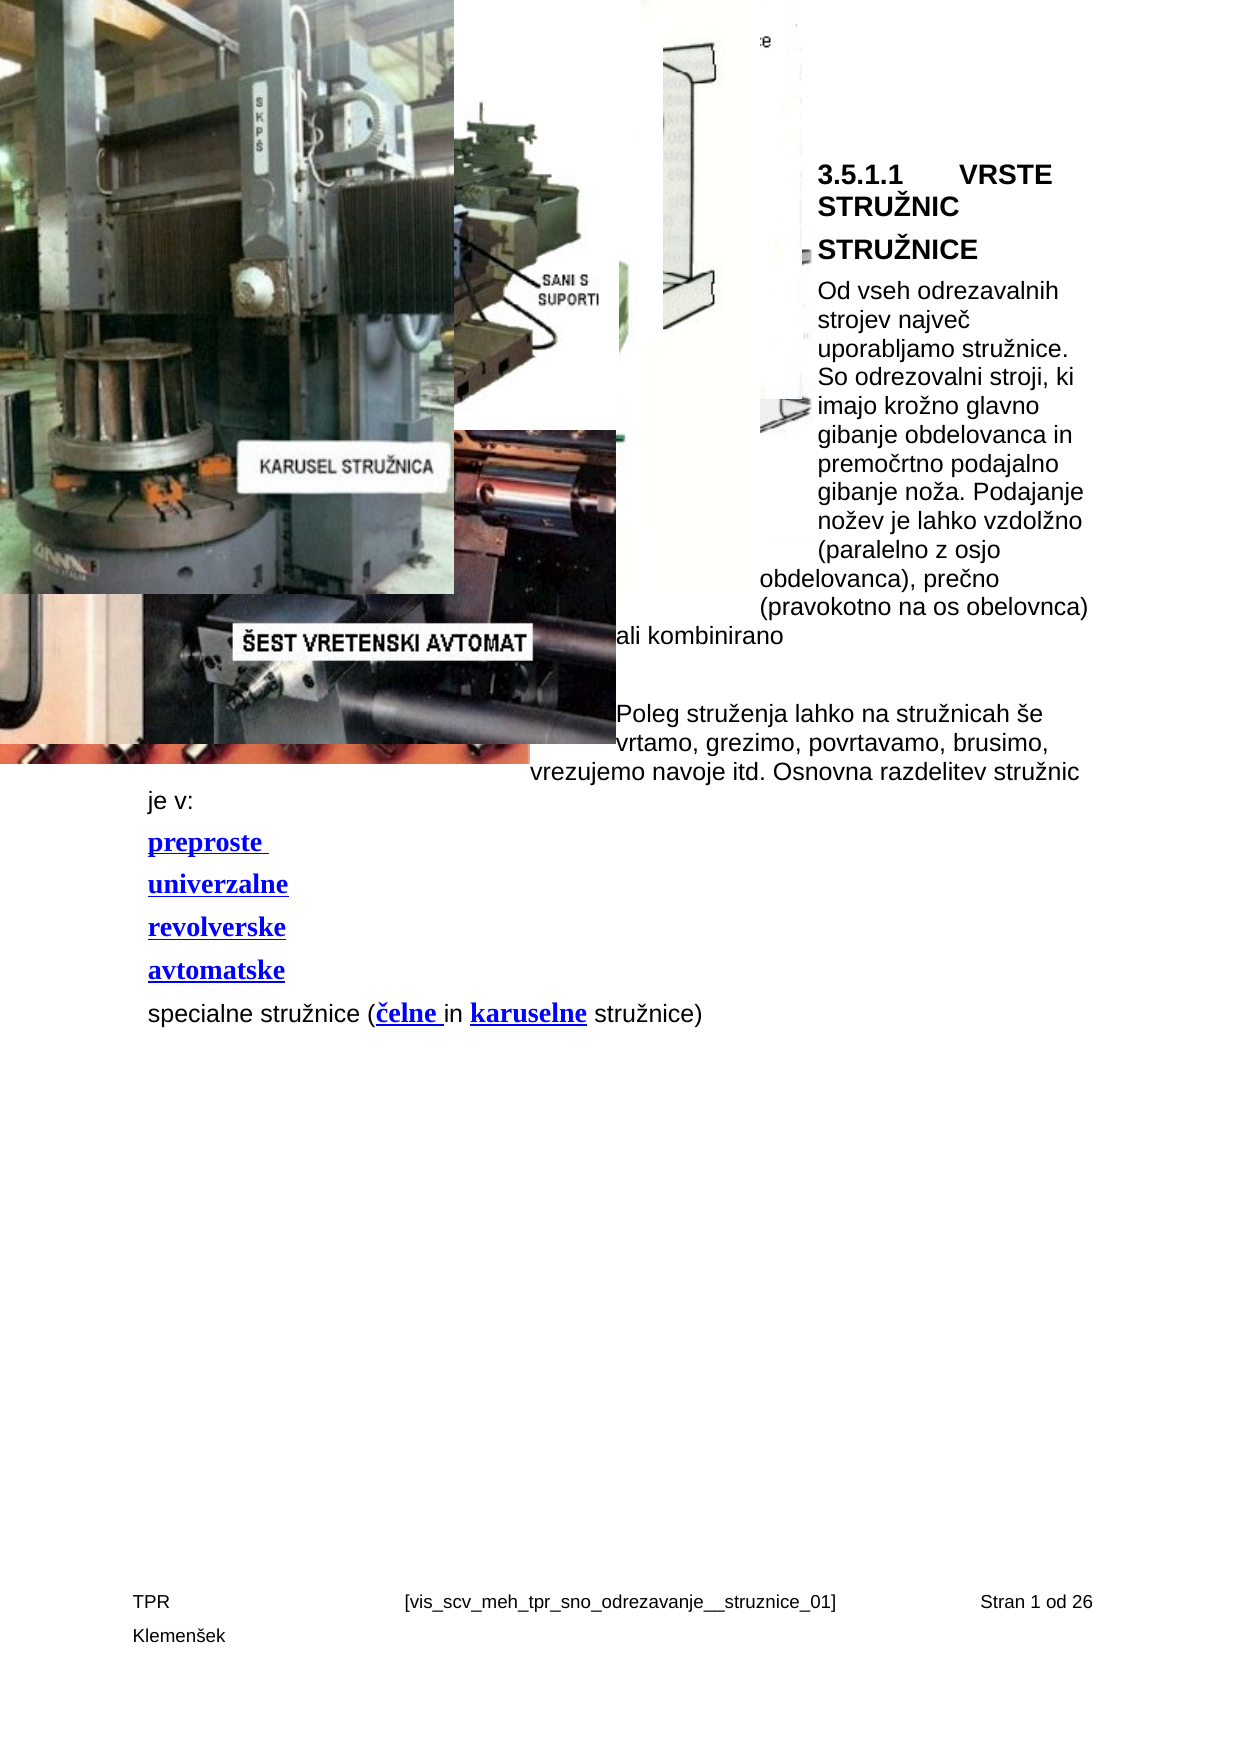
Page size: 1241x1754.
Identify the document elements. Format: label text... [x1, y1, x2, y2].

text STRUŽNICE [818, 233, 1093, 266]
text revolverske [148, 910, 1093, 943]
text 3.5.1.1 VRSTE STRUŽNIC [818, 158, 1093, 223]
picture [0, 0, 818, 764]
text Od vseh odrezavalnih strojev največ uporabljamo stružnice. So odrezovalni stroji, ki imajo krožno glavno gibanje obdelovanca in premočrtno podajalno gibanje noža. Podajanje nožev je lahko vzdolžno (paralelno z osjo obdelovanca), prečno (pravokotno na os obelovnca) ali kombinirano [616, 276, 1093, 650]
text specialne stružnice (čelne in karuselne stružnice) [148, 996, 1093, 1028]
text avtomatske [148, 953, 1093, 986]
text Poleg struženja lahko na stružnicah še vrtamo, grezimo, povrtavamo, brusimo, vrezujemo navoje itd. Osnovna razdelitev stružnic je v: [148, 699, 1093, 814]
text preproste [148, 825, 1093, 857]
text univerzalne [148, 868, 1093, 900]
